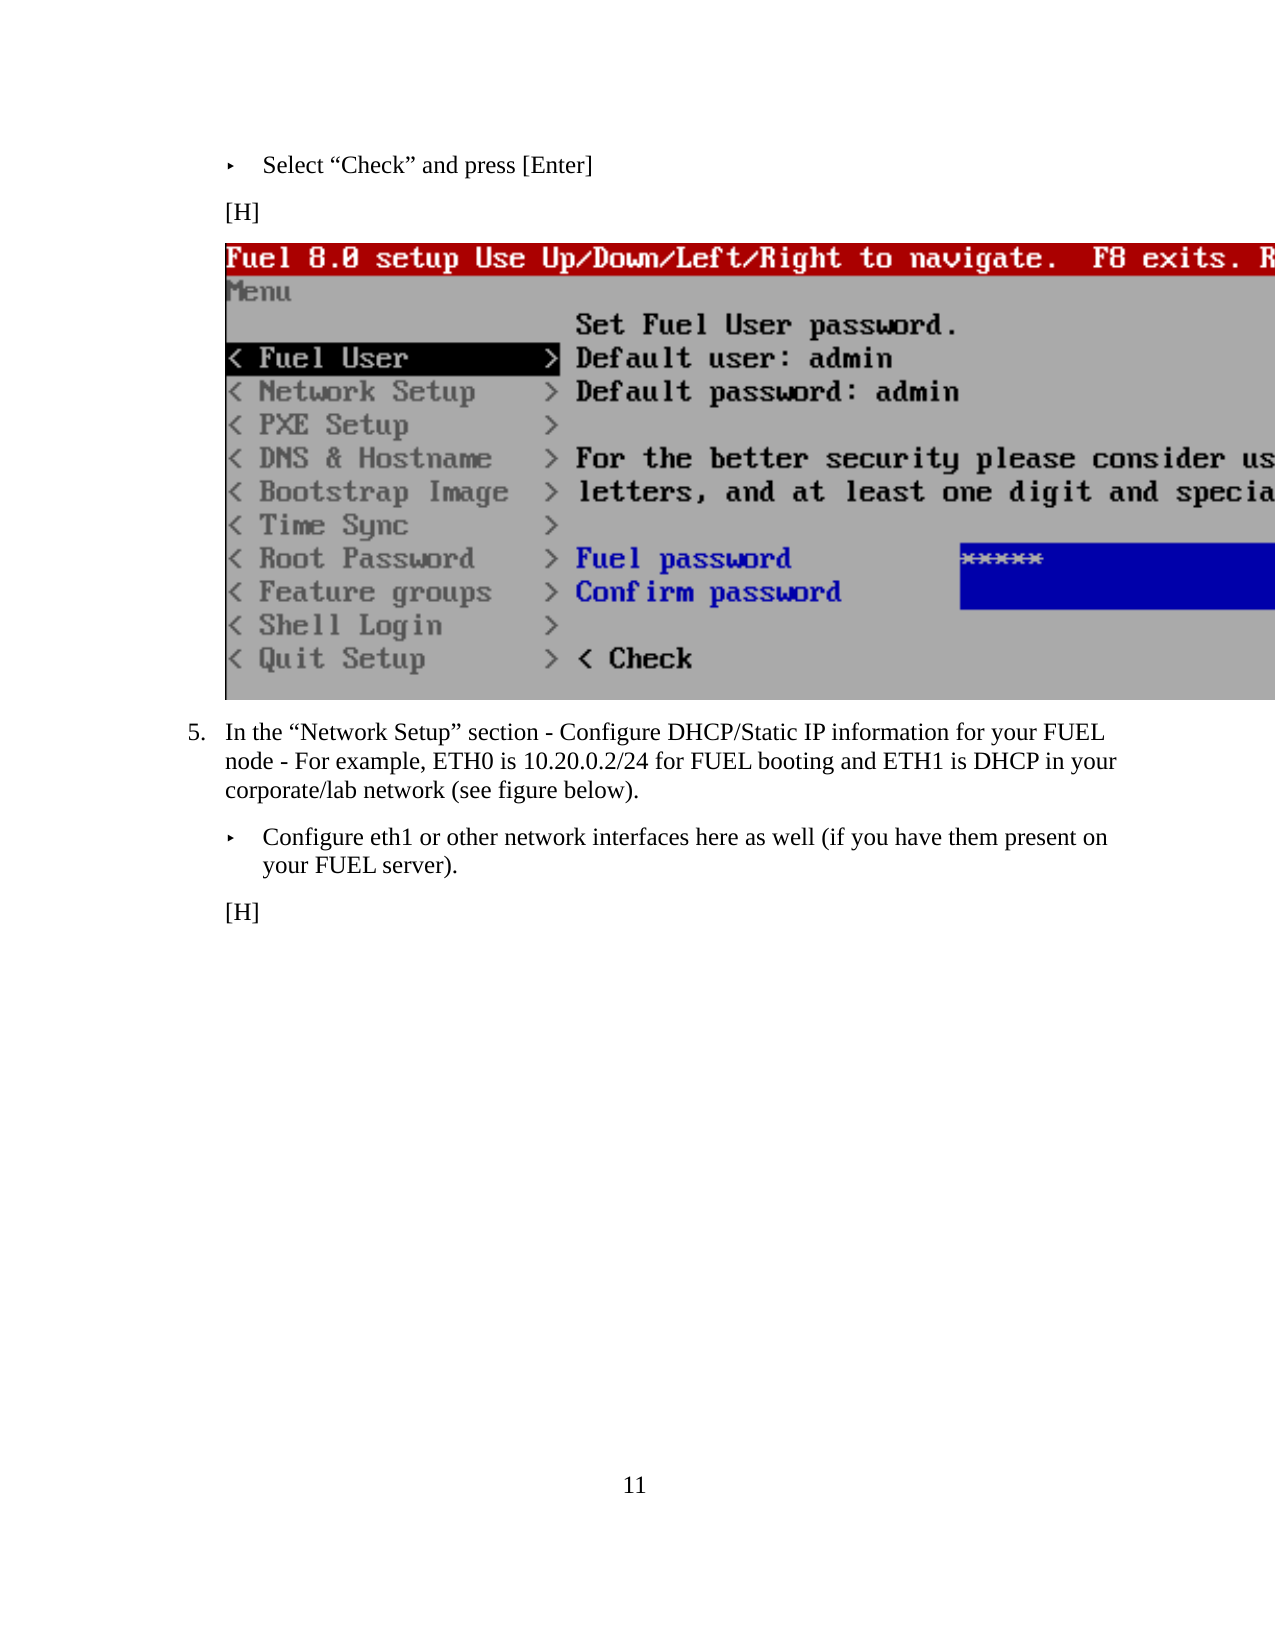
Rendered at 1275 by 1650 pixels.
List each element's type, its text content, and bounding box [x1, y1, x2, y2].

list [H] [187, 897, 1125, 926]
list [H] [187, 197, 1125, 225]
list Select “Check” and press [Enter] [225, 150, 1125, 179]
list In the “Network Setup” section - Configure DHCP/Static IP information for your FUEL node - For example, ETH0 is 10.20.0.2/24 for FUEL booting and ETH1 is DHCP in your corporate/lab network (see figure below). [187, 717, 1125, 804]
picture [225, 243, 1275, 700]
list Configure eth1 or other network interfaces here as well (if you have them present on your FUEL server). [225, 822, 1125, 879]
